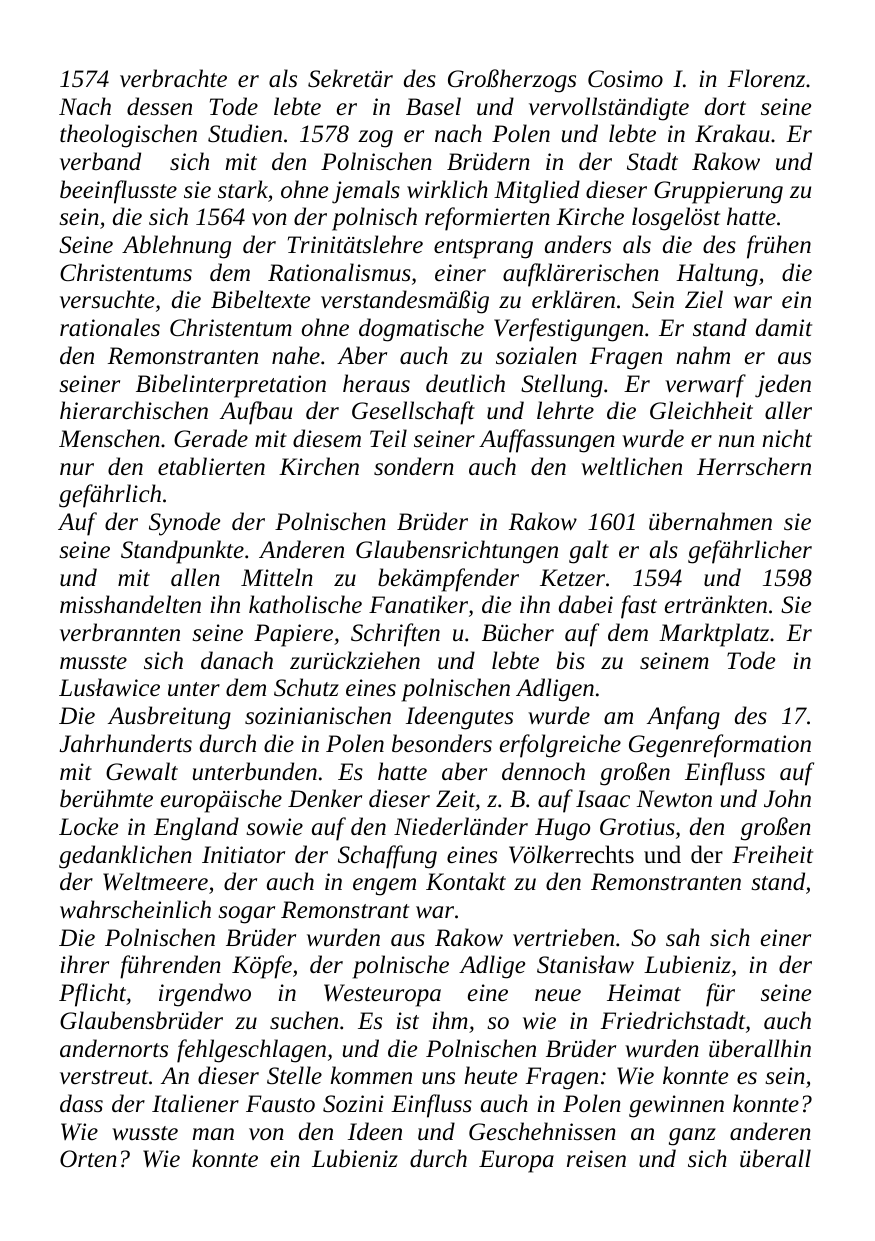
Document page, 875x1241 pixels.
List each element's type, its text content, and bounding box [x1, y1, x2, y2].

text 1574 verbrachte er als Sekretär des Großherzogs Cosimo I. in Florenz. Nach dessen Tode lebte er in Basel und vervollständigte dort seine theologischen Studien. 1578 zog er nach Polen und lebte in Krakau. Er verband sich mit den Polnischen Brüdern in der Stadt Rakow und beeinflusste sie stark, ohne jemals wirklich Mitglied dieser Gruppierung zu sein, die sich 1564 von der polnisch reformierten Kirche losgelöst hatte. [59, 65, 815, 231]
text Seine Ablehnung der Trinitätslehre entsprang anders als die des frühen Christentums dem Rationalismus, einer aufklärerischen Haltung, die versuchte, die Bibeltexte verstandesmäßig zu erklären. Sein Ziel war ein rationales Christentum ohne dogmatische Verfestigungen. Er stand damit den Remonstranten nahe. Aber auch zu sozialen Fragen nahm er aus seiner Bibelinterpretation heraus deutlich Stellung. Er verwarf jeden hierarchischen Aufbau der Gesellschaft und lehrte die Gleichheit aller Menschen. Gerade mit diesem Teil seiner Auffassungen wurde er nun nicht nur den etablierten Kirchen sondern auch den weltlichen Herrschern gefährlich. [59, 231, 815, 508]
text Die Ausbreitung sozinianischen Ideengutes wurde am Anfang des 17. Jahrhunderts durch die in Polen besonders erfolgreiche Gegenreformation mit Gewalt unterbunden. Es hatte aber dennoch großen Einfluss auf berühmte europäische Denker dieser Zeit, z. B. auf Isaac Newton und John Locke in England sowie auf den Niederländer Hugo Grotius, den großen gedanklichen Initiator der Schaffung eines Völkerrechts und der Freiheit der Weltmeere, der auch in engem Kontakt zu den Remonstranten stand, wahrscheinlich sogar Remonstrant war. [59, 702, 815, 924]
text Auf der Synode der Polnischen Brüder in Rakow 1601 übernahmen sie seine Standpunkte. Anderen Glaubensrichtungen galt er als gefährlicher und mit allen Mitteln zu bekämpfender Ketzer. 1594 und 1598 misshandelten ihn katholische Fanatiker, die ihn dabei fast ertränkten. Sie verbrannten seine Papiere, Schriften u. Bücher auf dem Marktplatz. Er musste sich danach zurückziehen und lebte bis zu seinem Tode in Lusławice unter dem Schutz eines polnischen Adligen. [59, 508, 815, 702]
text Die Polnischen Brüder wurden aus Rakow vertrieben. So sah sich einer ihrer führenden Köpfe, der polnische Adlige Stanisław Lubieniz, in der Pflicht, irgendwo in Westeuropa eine neue Heimat für seine Glaubensbrüder zu suchen. Es ist ihm, so wie in Friedrichstadt, auch andernorts fehlgeschlagen, und die Polnischen Brüder wurden überallhin verstreut. An dieser Stelle kommen uns heute Fragen: Wie konnte es sein, dass der Italiener Fausto Sozini Einfluss auch in Polen gewinnen konnte? Wie wusste man von den Ideen und Geschehnissen an ganz anderen Orten? Wie konnte ein Lubieniz durch Europa reisen und sich überall [59, 924, 815, 1173]
